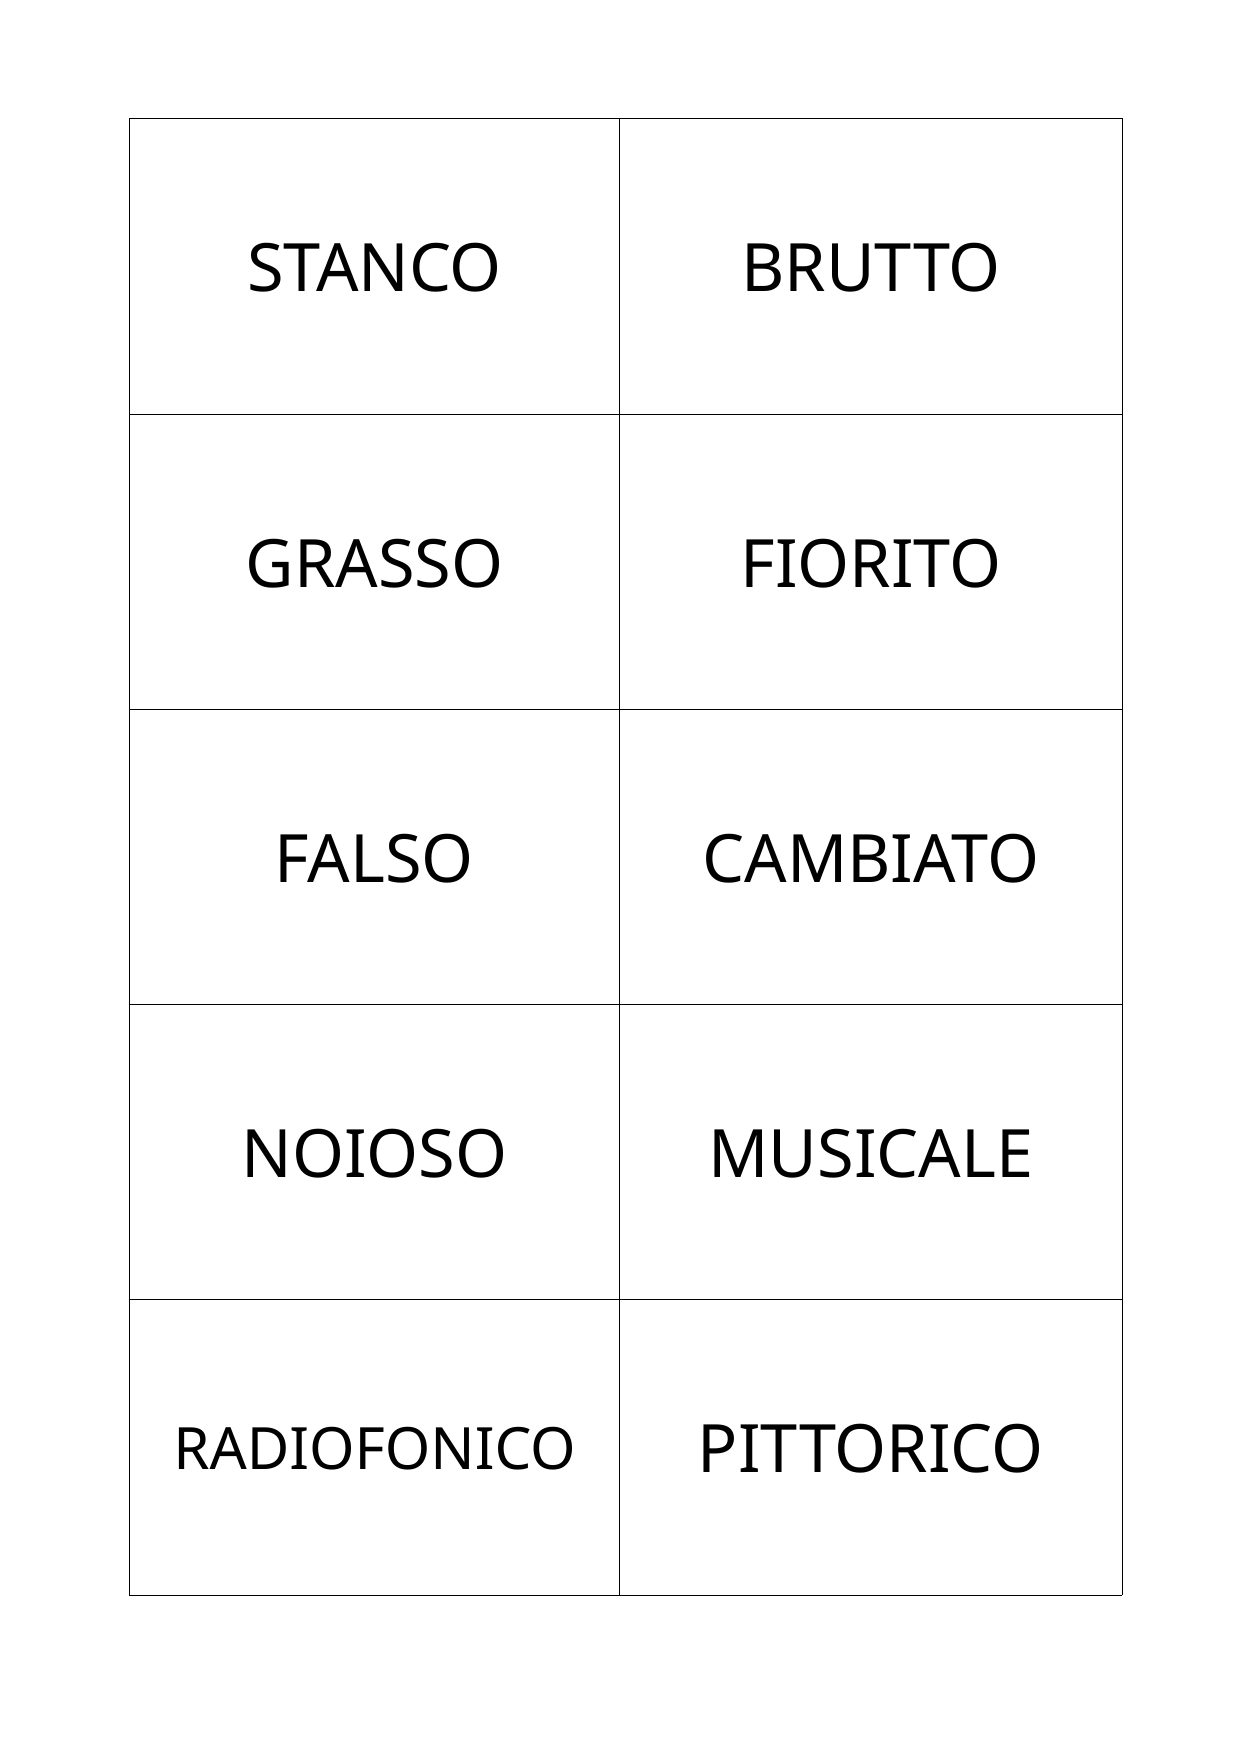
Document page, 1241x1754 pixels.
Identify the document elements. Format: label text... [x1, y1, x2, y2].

table_cell MUSICALE [620, 1005, 1122, 1299]
table_cell STANCO [130, 119, 619, 413]
table_cell RADIOFONICO [130, 1300, 619, 1595]
table_cell FIORITO [620, 415, 1122, 709]
table_cell CAMBIATO [620, 710, 1122, 1004]
table_cell PITTORICO [620, 1300, 1122, 1595]
table_cell GRASSO [130, 415, 619, 709]
table_cell FALSO [130, 710, 619, 1004]
table_cell BRUTTO [620, 119, 1122, 413]
table_cell NOIOSO [130, 1005, 619, 1299]
